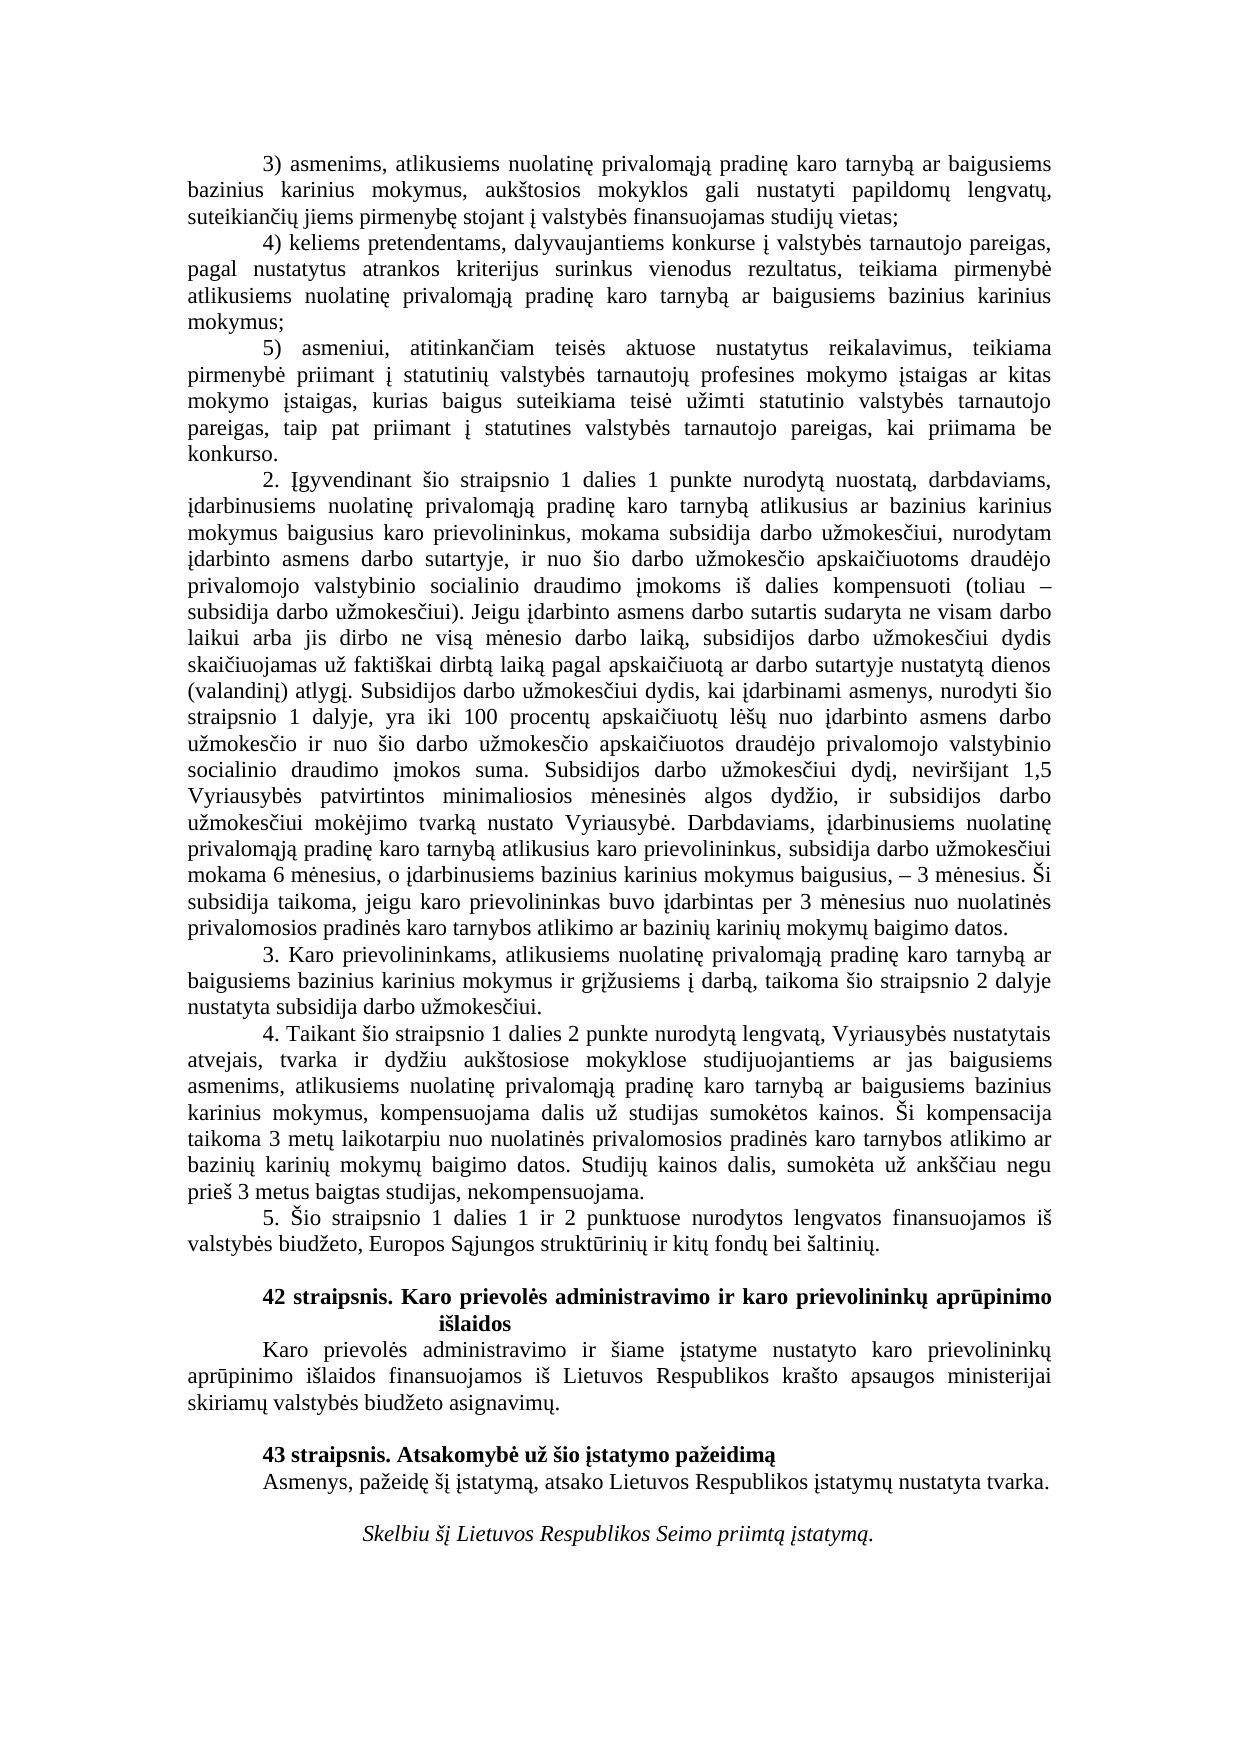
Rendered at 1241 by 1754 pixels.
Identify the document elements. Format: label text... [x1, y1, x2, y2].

text 4) keliems pretendentams, dalyvaujantiems konkurse į valstybės tarnautojo pareigas, pagal nustatytus atrankos kriterijus surinkus vienodus rezultatus, teikiama pirmenybė atlikusiems nuolatinę privalomąją pradinę karo tarnybą ar baigusiems bazinius karinius mokymus; [187, 229, 1053, 334]
text 2. Įgyvendinant šio straipsnio 1 dalies 1 punkte nurodytą nuostatą, darbdaviams, įdarbinusiems nuolatinę privalomąją pradinę karo tarnybą atlikusius ar bazinius karinius mokymus baigusius karo prievolininkus, mokama subsidija darbo užmokesčiui, nurodytam įdarbinto asmens darbo sutartyje, ir nuo šio darbo užmokesčio apskaičiuotoms draudėjo privalomojo valstybinio socialinio draudimo įmokoms iš dalies kompensuoti (toliau – subsidija darbo užmokesčiui). Jeigu įdarbinto asmens darbo sutartis sudaryta ne visam darbo laikui arba jis dirbo ne visą mėnesio darbo laiką, subsidijos darbo užmokesčiui dydis skaičiuojamas už faktiškai dirbtą laiką pagal apskaičiuotą ar darbo sutartyje nustatytą dienos (valandinį) atlygį. Subsidijos darbo užmokesčiui dydis, kai įdarbinami asmenys, nurodyti šio straipsnio 1 dalyje, yra iki 100 procentų apskaičiuotų lėšų nuo įdarbinto asmens darbo užmokesčio ir nuo šio darbo užmokesčio apskaičiuotos draudėjo privalomojo valstybinio socialinio draudimo įmokos suma. Subsidijos darbo užmokesčiui dydį, neviršijant 1,5 Vyriausybės patvirtintos minimaliosios mėnesinės algos dydžio, ir subsidijos darbo užmokesčiui mokėjimo tvarką nustato Vyriausybė. Darbdaviams, įdarbinusiems nuolatinę privalomąją pradinę karo tarnybą atlikusius karo prievolininkus, subsidija darbo užmokesčiui mokama 6 mėnesius, o įdarbinusiems bazinius karinius mokymus baigusius, – 3 mėnesius. Ši subsidija taikoma, jeigu karo prievolininkas buvo įdarbintas per 3 mėnesius nuo nuolatinės privalomosios pradinės karo tarnybos atlikimo ar bazinių karinių mokymų baigimo datos. [187, 466, 1053, 941]
text Karo prievolės administravimo ir šiame įstatyme nustatyto karo prievolininkų aprūpinimo išlaidos finansuojamos iš Lietuvos Respublikos krašto apsaugos ministerijai skiriamų valstybės biudžeto asignavimų. [187, 1336, 1053, 1415]
text 4. Taikant šio straipsnio 1 dalies 2 punkte nurodytą lengvatą, Vyriausybės nustatytais atvejais, tvarka ir dydžiu aukštosiose mokyklose studijuojantiems ar jas baigusiems asmenims, atlikusiems nuolatinę privalomąją pradinę karo tarnybą ar baigusiems bazinius karinius mokymus, kompensuojama dalis už studijas sumokėtos kainos. Ši kompensacija taikoma 3 metų laikotarpiu nuo nuolatinės privalomosios pradinės karo tarnybos atlikimo ar bazinių karinių mokymų baigimo datos. Studijų kainos dalis, sumokėta už ankščiau negu prieš 3 metus baigtas studijas, nekompensuojama. [187, 1020, 1053, 1204]
text 42 straipsnis. Karo prievolės administravimo ir karo prievolininkų aprūpinimo išlaidos [262, 1283, 1053, 1336]
text 3) asmenims, atlikusiems nuolatinę privalomąją pradinę karo tarnybą ar baigusiems bazinius karinius mokymus, aukštosios mokyklos gali nustatyti papildomų lengvatų, suteikiančių jiems pirmenybę stojant į valstybės finansuojamas studijų vietas; [187, 150, 1053, 229]
text 5. Šio straipsnio 1 dalies 1 ir 2 punktuose nurodytos lengvatos finansuojamos iš valstybės biudžeto, Europos Sąjungos struktūrinių ir kitų fondų bei šaltinių. [187, 1204, 1053, 1257]
text 43 straipsnis. Atsakomybė už šio įstatymo pažeidimą [187, 1441, 1053, 1468]
subtitle Skelbiu šį Lietuvos Respublikos Seimo priimtą įstatymą. [187, 1520, 1052, 1547]
text 5) asmeniui, atitinkančiam teisės aktuose nustatytus reikalavimus, teikiama pirmenybė priimant į statutinių valstybės tarnautojų profesines mokymo įstaigas ar kitas mokymo įstaigas, kurias baigus suteikiama teisė užimti statutinio valstybės tarnautojo pareigas, taip pat priimant į statutines valstybės tarnautojo pareigas, kai priimama be konkurso. [187, 334, 1053, 466]
text Asmenys, pažeidę šį įstatymą, atsako Lietuvos Respublikos įstatymų nustatyta tvarka. [187, 1468, 1053, 1494]
text 3. Karo prievolininkams, atlikusiems nuolatinę privalomąją pradinę karo tarnybą ar baigusiems bazinius karinius mokymus ir grįžusiems į darbą, taikoma šio straipsnio 2 dalyje nustatyta subsidija darbo užmokesčiui. [187, 941, 1053, 1020]
